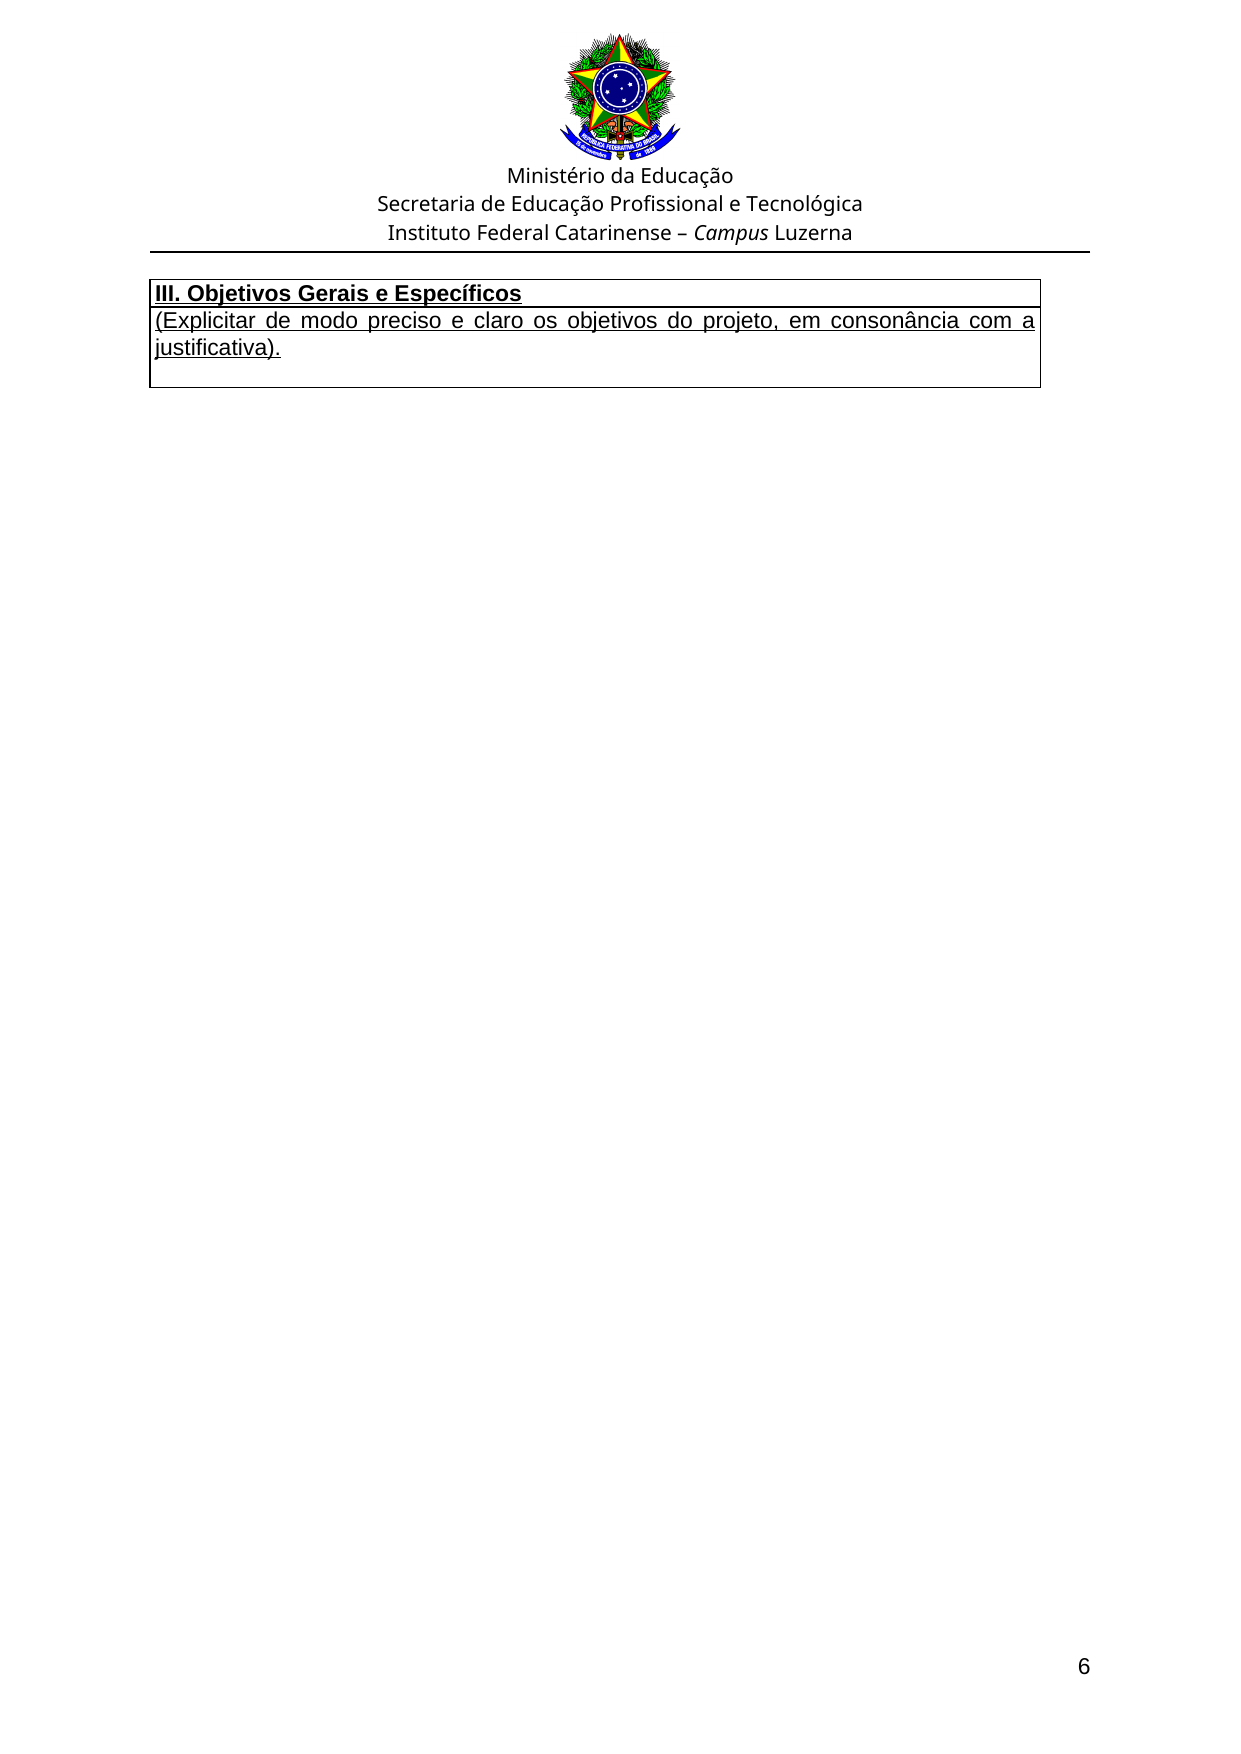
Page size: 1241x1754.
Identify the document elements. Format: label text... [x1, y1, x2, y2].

table_cell (Explicitar de modo preciso e claro os objetivos do projeto, em consonância com a justificativa). [151, 308, 1040, 387]
picture [560, 32, 681, 162]
table_header III. Objetivos Gerais e Específicos [151, 280, 1040, 306]
